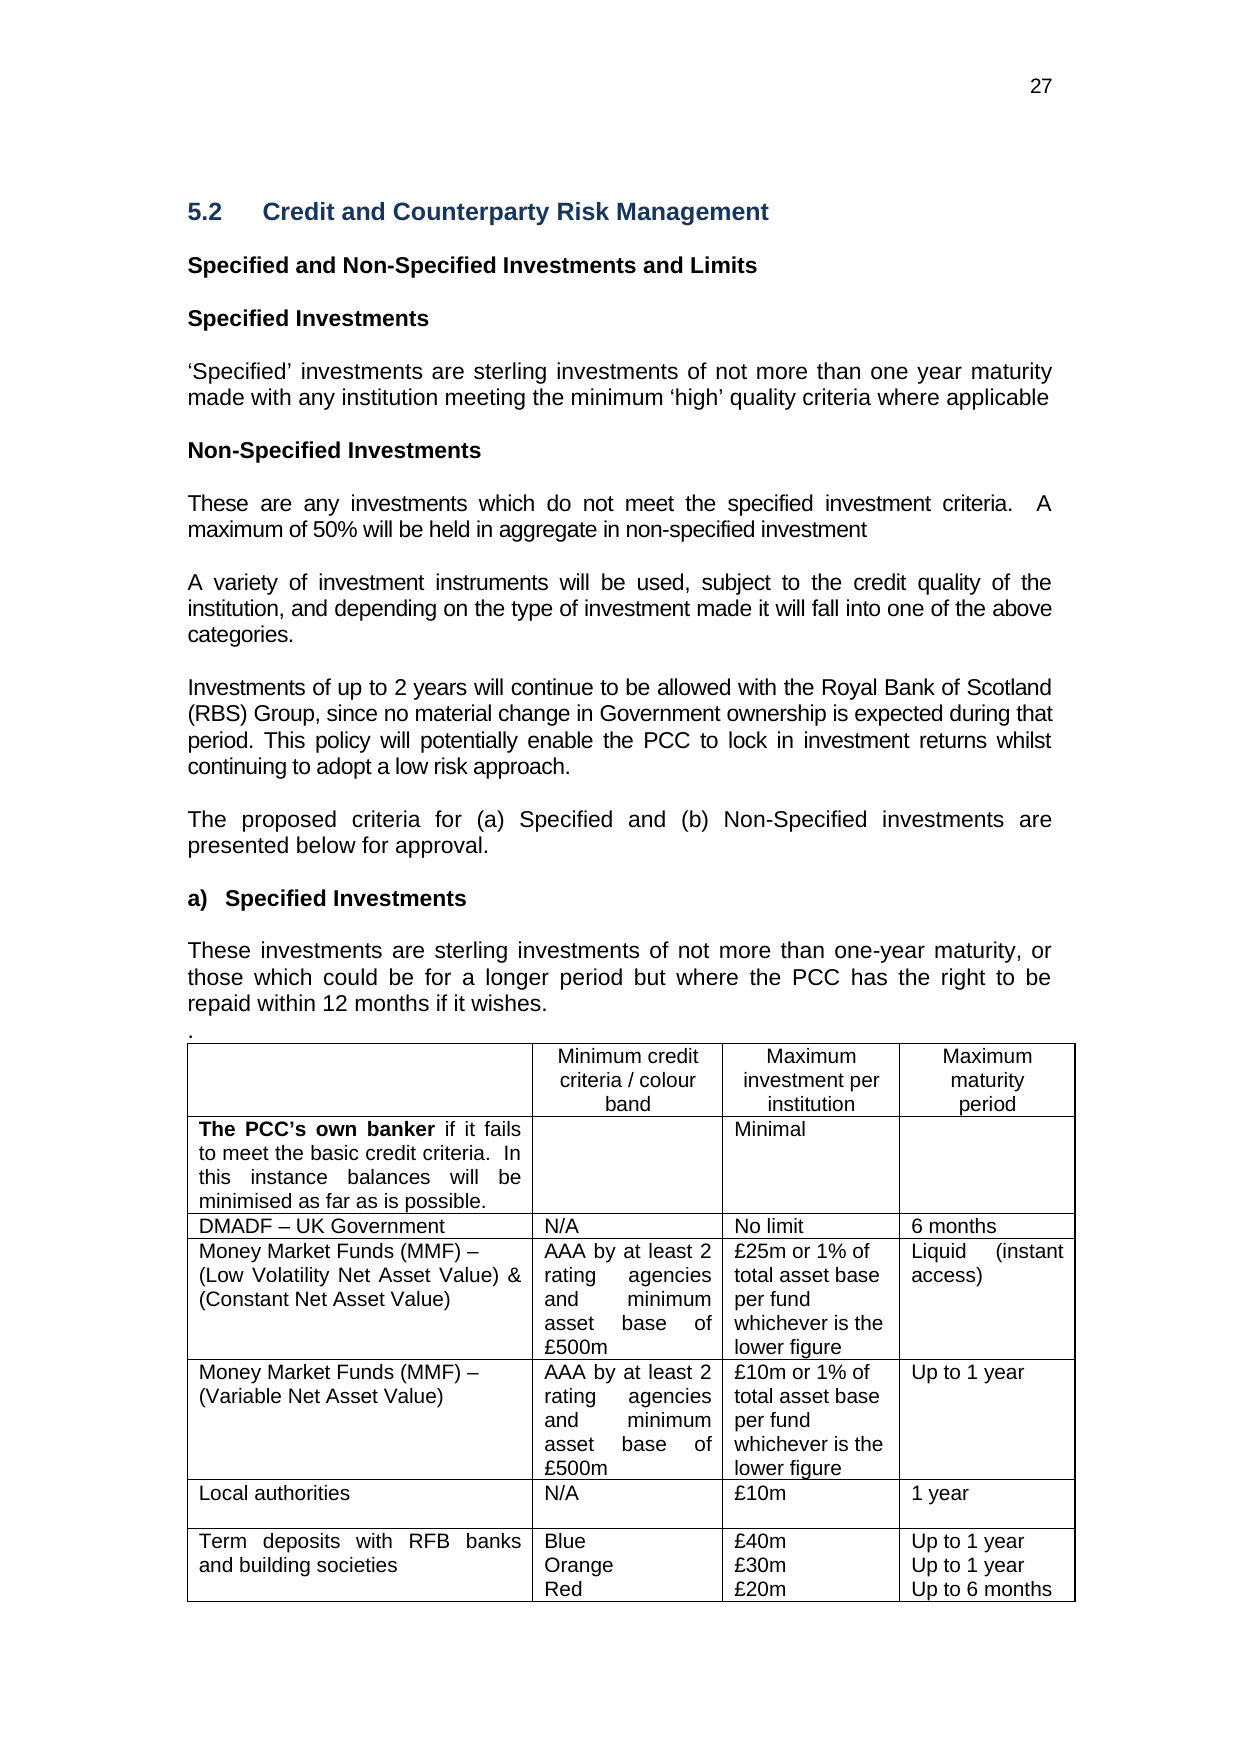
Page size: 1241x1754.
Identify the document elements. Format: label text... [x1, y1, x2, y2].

text Non-Specified Investments [187, 437, 1053, 463]
table_cell Term deposits with RFB banks and building societies [188, 1529, 532, 1601]
table_cell Up to 1 year Up to 1 year Up to 6 months [900, 1529, 1074, 1601]
text Specified Investments [187, 305, 1053, 331]
table_cell N/A [533, 1480, 722, 1528]
table_cell [900, 1117, 1074, 1213]
text These are any investments which do not meet the specified investment criteria. A maximum of 50% will be held in aggregate in non-specified investment [187, 489, 1053, 542]
text 5.2 Credit and Counterparty Risk Management [187, 197, 1053, 226]
table_cell No limit [723, 1214, 899, 1238]
table_cell Minimal [723, 1117, 899, 1213]
text The proposed criteria for (a) Specified and (b) Non-Specified investments are presented below for approval. [187, 806, 1053, 858]
text Specified and Non-Specified Investments and Limits [187, 252, 1053, 279]
table_cell AAA by at least 2 rating agencies and minimum asset base of £500m [533, 1239, 722, 1358]
table_cell Money Market Funds (MMF) – (Variable Net Asset Value) [188, 1360, 532, 1479]
text Investments of up to 2 years will continue to be allowed with the Royal Bank of Scotland (RBS) Group, since no material change in Government ownership is expected during that period. This policy will potentially enable the PCC to lock in investment returns whilst continuing to adopt a low risk approach. [187, 674, 1053, 779]
text ‘Specified’ investments are sterling investments of not more than one year maturity made with any institution meeting the minimum ‘high’ quality criteria where applicable [187, 358, 1053, 410]
table_cell £10m or 1% of total asset base per fund whichever is the lower figure [723, 1360, 899, 1479]
table_cell Money Market Funds (MMF) – (Low Volatility Net Asset Value) & (Constant Net Asset Value) [188, 1239, 532, 1358]
text a) Specified Investments [187, 885, 1053, 911]
table_cell Up to 1 year [900, 1360, 1074, 1479]
table_header Maximum maturity period [900, 1044, 1074, 1116]
table_cell Liquid (instant access) [900, 1239, 1074, 1358]
table_cell N/A [533, 1214, 722, 1238]
table_cell £40m £30m £20m [723, 1529, 899, 1601]
text A variety of investment instruments will be used, subject to the credit quality of the institution, and depending on the type of investment made it will fall into one of the above categories. [187, 568, 1053, 648]
table_cell AAA by at least 2 rating agencies and minimum asset base of £500m [533, 1360, 722, 1479]
table_header [188, 1044, 532, 1116]
table_cell 1 year [900, 1480, 1074, 1528]
table_cell £25m or 1% of total asset base per fund whichever is the lower figure [723, 1239, 899, 1358]
table_cell Local authorities [188, 1480, 532, 1528]
table_cell 6 months [900, 1214, 1074, 1238]
table_cell Blue Orange Red [533, 1529, 722, 1601]
table_cell [533, 1117, 722, 1213]
table_header Minimum credit criteria / colour band [533, 1044, 722, 1116]
text These investments are sterling investments of not more than one-year maturity, or those which could be for a longer period but where the PCC has the right to be repaid within 12 months if it wishes. [187, 937, 1053, 1017]
table_cell £10m [723, 1480, 899, 1528]
table_cell The PCC’s own banker if it fails to meet the basic credit criteria. In this instance balances will be minimised as far as is possible. [188, 1117, 532, 1213]
text . [187, 1017, 1053, 1043]
table_cell DMADF – UK Government [188, 1214, 532, 1238]
table_header Maximum investment per institution [723, 1044, 899, 1116]
